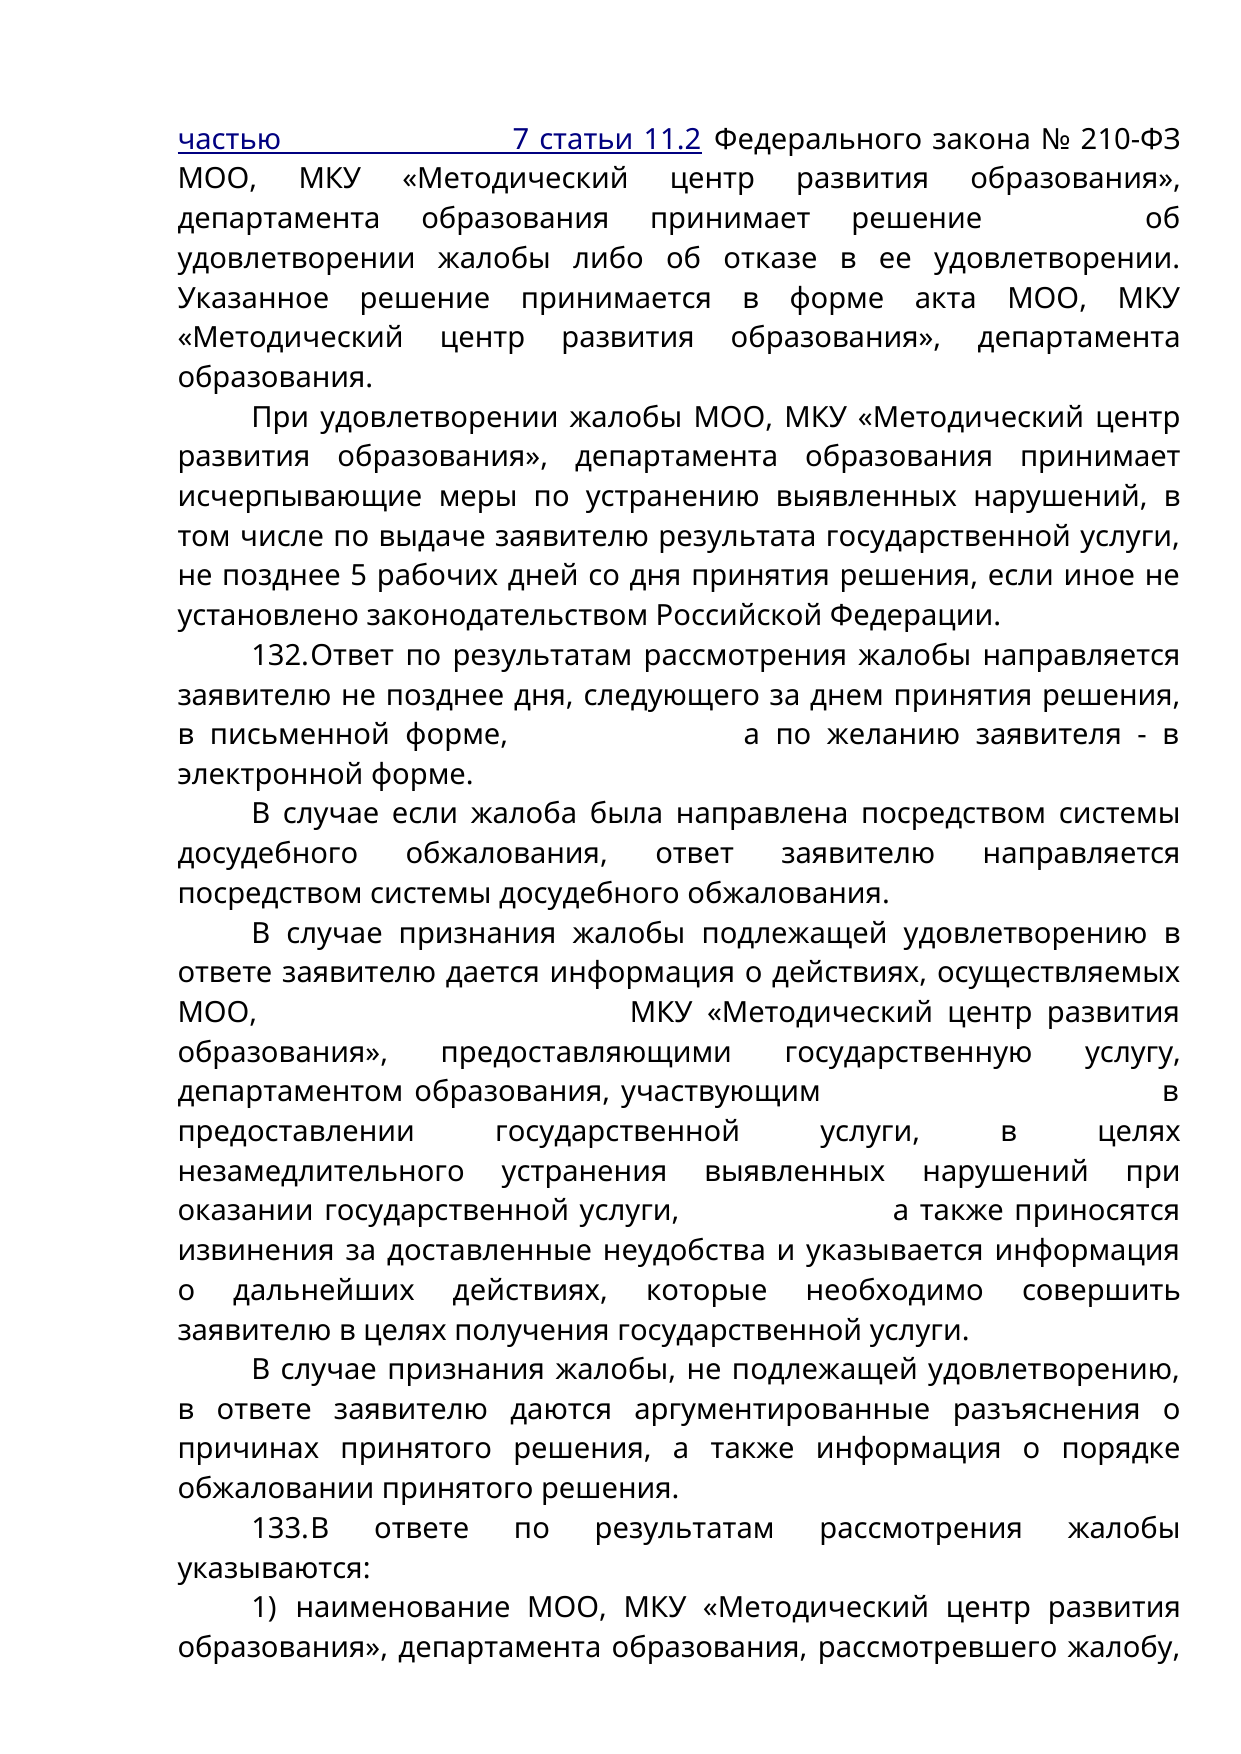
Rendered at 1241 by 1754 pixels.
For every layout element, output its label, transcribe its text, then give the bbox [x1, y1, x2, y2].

text 133. В ответе по результатам рассмотрения жалобы указываются: [177, 1507, 1181, 1587]
text При удовлетворении жалобы МОО, МКУ «Методический центр развития образования», департамента образования принимает исчерпывающие меры по устранению выявленных нарушений, в том числе по выдаче заявителю результата государственной услуги, не позднее 5 рабочих дней со дня принятия решения, если иное не установлено законодательством Российской Федерации. [177, 396, 1181, 634]
text В случае признания жалобы подлежащей удовлетворению в ответе заявителю дается информация о действиях, осуществляемых МОО, МКУ «Методический центр развития образования», предоставляющими государственную услугу, департаментом образования, участвующим в предоставлении государственной услуги, в целях незамедлительного устранения выявленных нарушений при оказании государственной услуги, а также приносятся извинения за доставленные неудобства и указывается информация о дальнейших действиях, которые необходимо совершить заявителю в целях получения государственной услуги. [177, 912, 1181, 1348]
text 1) наименование МОО, МКУ «Методический центр развития образования», департамента образования, рассмотревшего жалобу, [177, 1587, 1181, 1666]
text В случае признания жалобы, не подлежащей удовлетворению, в ответе заявителю даются аргументированные разъяснения о причинах принятого решения, а также информация о порядке обжаловании принятого решения. [177, 1348, 1181, 1507]
text 132. Ответ по результатам рассмотрения жалобы направляется заявителю не позднее дня, следующего за днем принятия решения, в письменной форме, а по желанию заявителя - в электронной форме. [177, 634, 1181, 793]
text частью 7 статьи 11.2 Федерального закона № 210-ФЗ МОО, МКУ «Методический центр развития образования», департамента образования принимает решение об удовлетворении жалобы либо об отказе в ее удовлетворении. Указанное решение принимается в форме акта МОО, МКУ «Методический центр развития образования», департамента образования. [177, 118, 1181, 396]
text В случае если жалоба была направлена посредством системы досудебного обжалования, ответ заявителю направляется посредством системы досудебного обжалования. [177, 793, 1181, 912]
